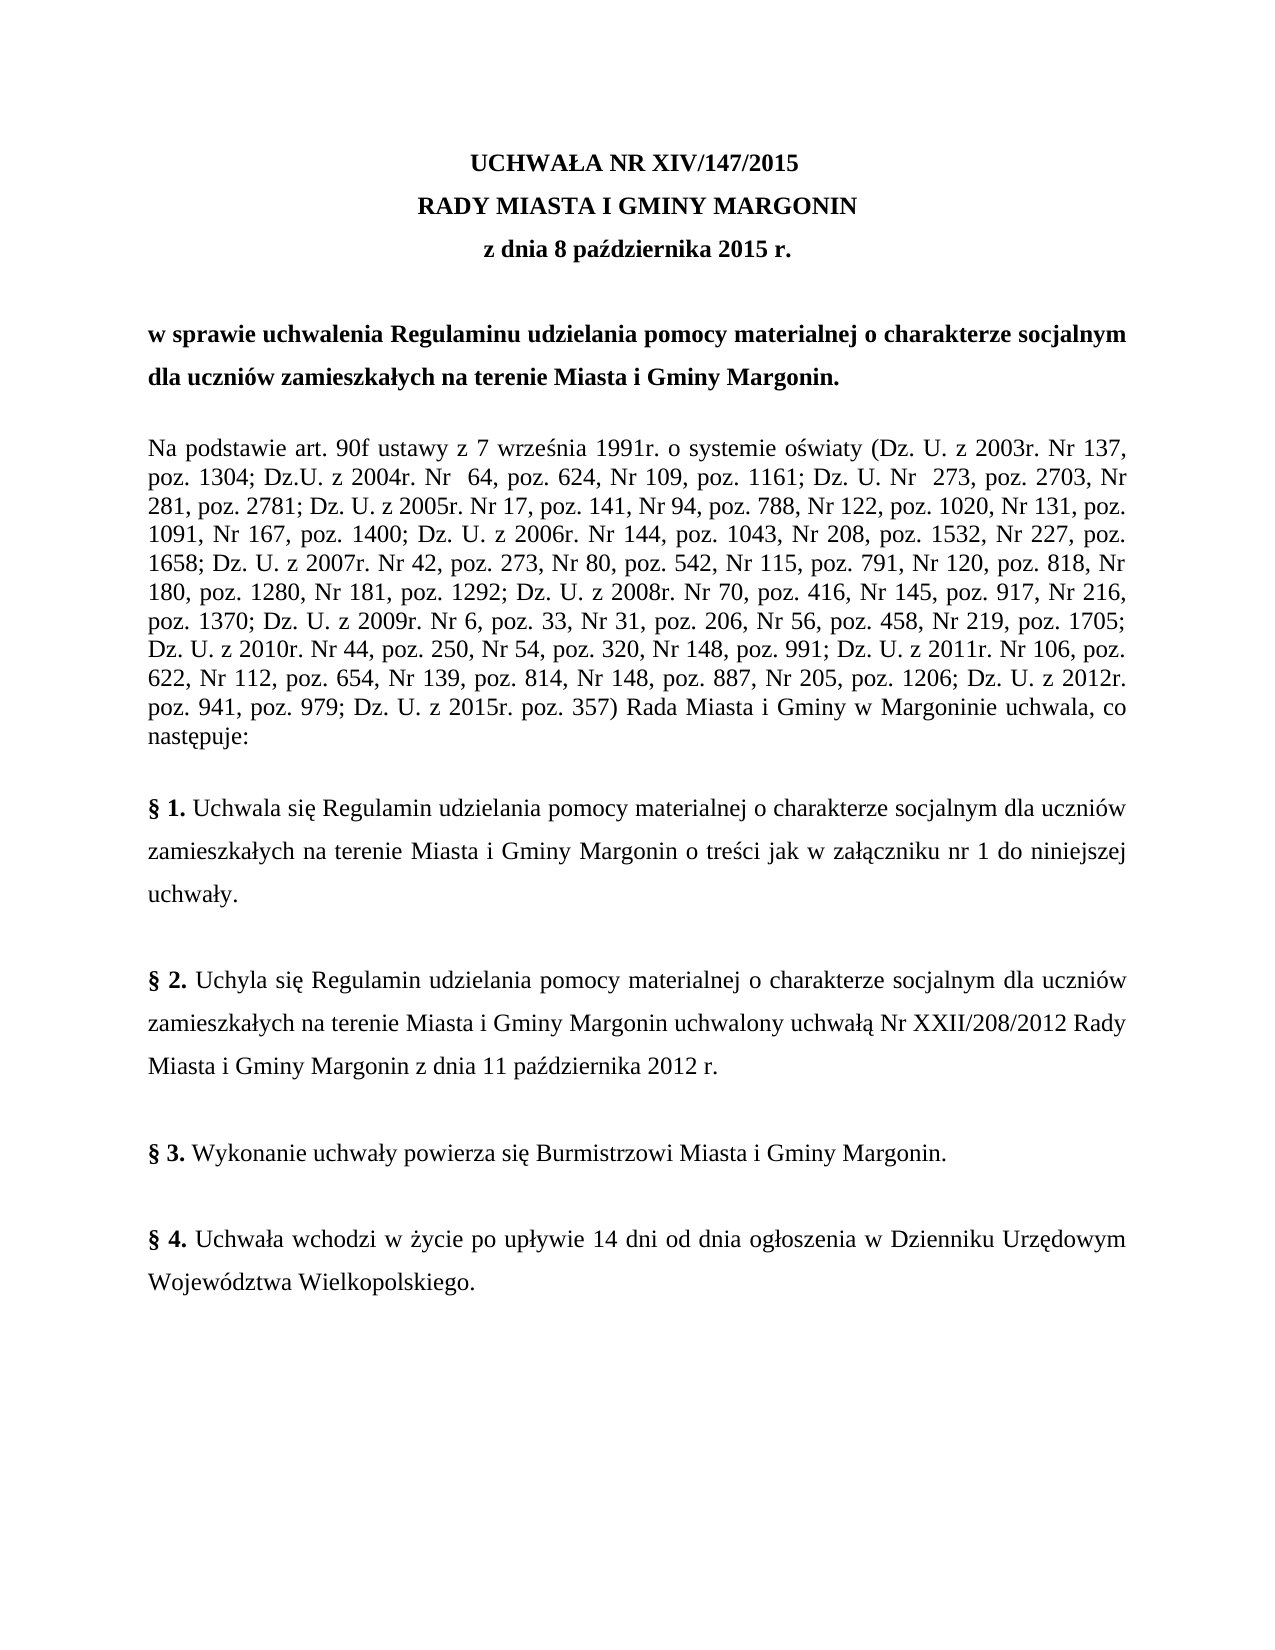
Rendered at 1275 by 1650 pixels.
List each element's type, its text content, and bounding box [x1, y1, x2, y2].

text RADY MIASTA I GMINY MARGONIN [148, 191, 1127, 219]
text UCHWAŁA NR XIV/147/2015 [148, 148, 1127, 176]
text § 2. Uchyla się Regulamin udzielania pomocy materialnej o charakterze socjalnym dla uczniów zamieszkałych na terenie Miasta i Gminy Margonin uchwalony uchwałą Nr XXII/208/2012 Rady Miasta i Gminy Margonin z dnia 11 października 2012 r. [148, 965, 1127, 1080]
text § 1. Uchwala się Regulamin udzielania pomocy materialnej o charakterze socjalnym dla uczniów zamieszkałych na terenie Miasta i Gminy Margonin o treści jak w załączniku nr 1 do niniejszej uchwały. [148, 793, 1127, 908]
text § 4. Uchwała wchodzi w życie po upływie 14 dni od dnia ogłoszenia w Dzienniku Urzędowym Województwa Wielkopolskiego. [148, 1224, 1127, 1296]
text § 3. Wykonanie uchwały powierza się Burmistrzowi Miasta i Gminy Margonin. [148, 1138, 1127, 1166]
text Na podstawie art. 90f ustawy z 7 września 1991r. o systemie oświaty (Dz. U. z 2003r. Nr 137, poz. 1304; Dz.U. z 2004r. Nr 64, poz. 624, Nr 109, poz. 1161; Dz. U. Nr 273, poz. 2703, Nr 281, poz. 2781; Dz. U. z 2005r. Nr 17, poz. 141, Nr 94, poz. 788, Nr 122, poz. 1020, Nr 131, poz. 1091, Nr 167, poz. 1400; Dz. U. z 2006r. Nr 144, poz. 1043, Nr 208, poz. 1532, Nr 227, poz. 1658; Dz. U. z 2007r. Nr 42, poz. 273, Nr 80, poz. 542, Nr 115, poz. 791, Nr 120, poz. 818, Nr 180, poz. 1280, Nr 181, poz. 1292; Dz. U. z 2008r. Nr 70, poz. 416, Nr 145, poz. 917, Nr 216, poz. 1370; Dz. U. z 2009r. Nr 6, poz. 33, Nr 31, poz. 206, Nr 56, poz. 458, Nr 219, poz. 1705; Dz. U. z 2010r. Nr 44, poz. 250, Nr 54, poz. 320, Nr 148, poz. 991; Dz. U. z 2011r. Nr 106, poz. 622, Nr 112, poz. 654, Nr 139, poz. 814, Nr 148, poz. 887, Nr 205, poz. 1206; Dz. U. z 2012r. poz. 941, poz. 979; Dz. U. z 2015r. poz. 357) Rada Miasta i Gminy w Margoninie uchwala, co następuje: [148, 433, 1127, 749]
text z dnia 8 października 2015 r. [148, 234, 1127, 263]
text w sprawie uchwalenia Regulaminu udzielania pomocy materialnej o charakterze socjalnym dla uczniów zamieszkałych na terenie Miasta i Gminy Margonin. [148, 319, 1127, 391]
